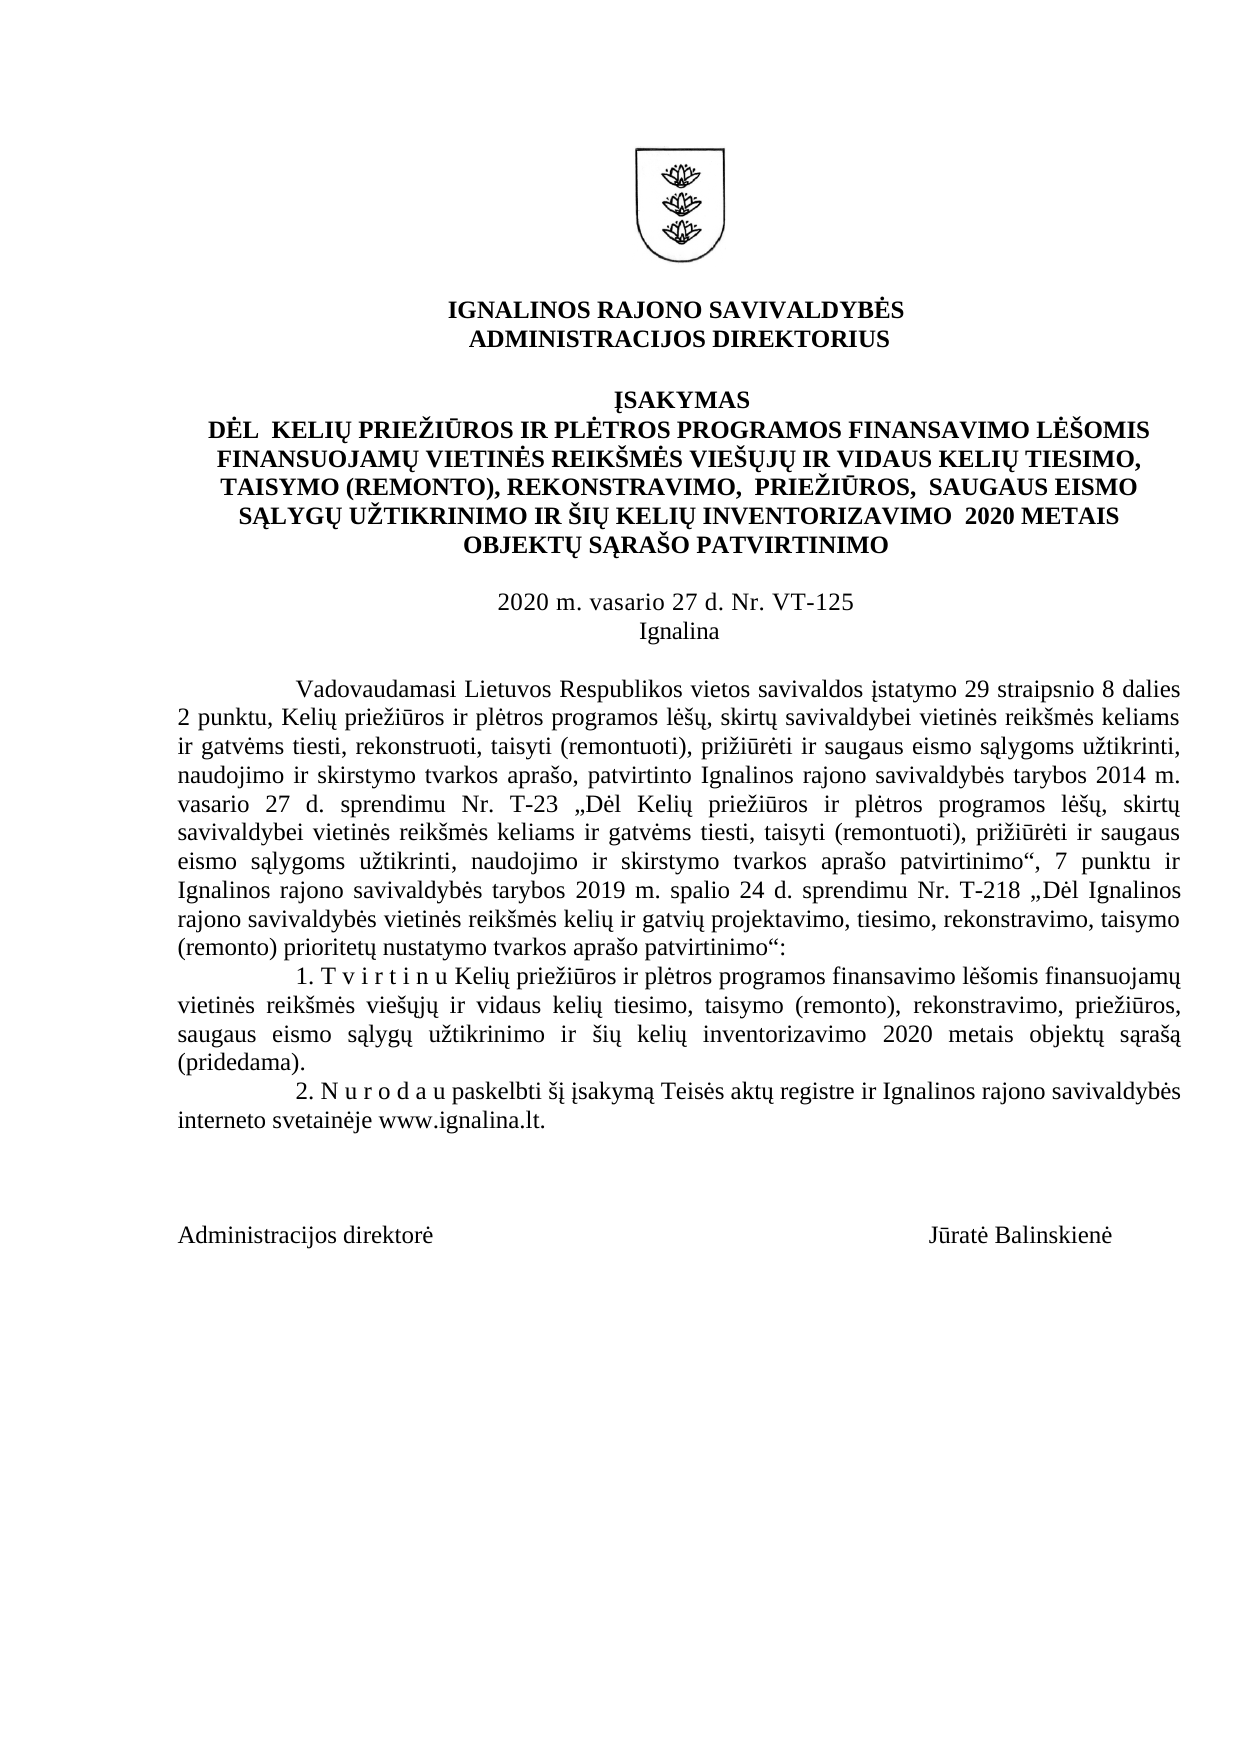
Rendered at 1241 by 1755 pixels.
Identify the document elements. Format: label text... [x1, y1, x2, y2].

text 2. N u r o d a u paskelbti šį įsakymą Teisės aktų registre ir Ignalinos rajono savivaldybės interneto svetainėje www.ignalina.lt. [177, 1076, 1181, 1134]
text Vadovaudamasi Lietuvos Respublikos vietos savivaldos įstatymo 29 straipsnio 8 dalies 2 punktu, Kelių priežiūros ir plėtros programos lėšų, skirtų savivaldybei vietinės reikšmės keliams ir gatvėms tiesti, rekonstruoti, taisyti (remontuoti), prižiūrėti ir saugaus eismo sąlygoms užtikrinti, naudojimo ir skirstymo tvarkos aprašo, patvirtinto Ignalinos rajono savivaldybės tarybos 2014 m. vasario 27 d. sprendimu Nr. T-23 „Dėl Kelių priežiūros ir plėtros programos lėšų, skirtų savivaldybei vietinės reikšmės keliams ir gatvėms tiesti, taisyti (remontuoti), prižiūrėti ir saugaus eismo sąlygoms užtikrinti, naudojimo ir skirstymo tvarkos aprašo patvirtinimo“, 7 punktu ir Ignalinos rajono savivaldybės tarybos 2019 m. spalio 24 d. sprendimu Nr. T-218 „Dėl Ignalinos rajono savivaldybės vietinės reikšmės kelių ir gatvių projektavimo, tiesimo, rekonstravimo, taisymo (remonto) prioritetų nustatymo tvarkos aprašo patvirtinimo“: [177, 674, 1181, 961]
text Administracijos direktorė Jūratė Balinskienė [177, 1220, 1181, 1249]
text ĮSAKYMAS [183, 384, 1181, 415]
text Ignalina [177, 616, 1181, 645]
text DĖL KELIŲ PRIEŽIŪROS IR PLĖTROS PROGRAMOS FINANSAVIMO LĖŠOMIS FINANSUOJAMŲ VIETINĖS REIKŠMĖS VIEŠŲJŲ IR VIDAUS KELIŲ TIESIMO, TAISYMO (REMONTO), REKONSTRAVIMO, PRIEŽIŪROS, SAUGAUS EISMO SĄLYGŲ UŽTIKRINIMO IR ŠIŲ KELIŲ INVENTORIZAVIMO 2020 METAIS OBJEKTŲ SĄRAŠO PATVIRTINIMO [177, 415, 1181, 559]
text 1. T v i r t i n u Kelių priežiūros ir plėtros programos finansavimo lėšomis finansuojamų vietinės reikšmės viešųjų ir vidaus kelių tiesimo, taisymo (remonto), rekonstravimo, priežiūros, saugaus eismo sąlygų užtikrinimo ir šių kelių inventorizavimo 2020 metais objektų sąrašą (pridedama). [177, 961, 1181, 1076]
text IGNALINOS RAJONO SAVIVALDYBĖS [177, 295, 1181, 324]
text 2020 m. vasario 27 d. Nr. VT-125 [177, 587, 1181, 616]
text ADMINISTRACIJOS DIREKTORIUS [177, 324, 1181, 353]
